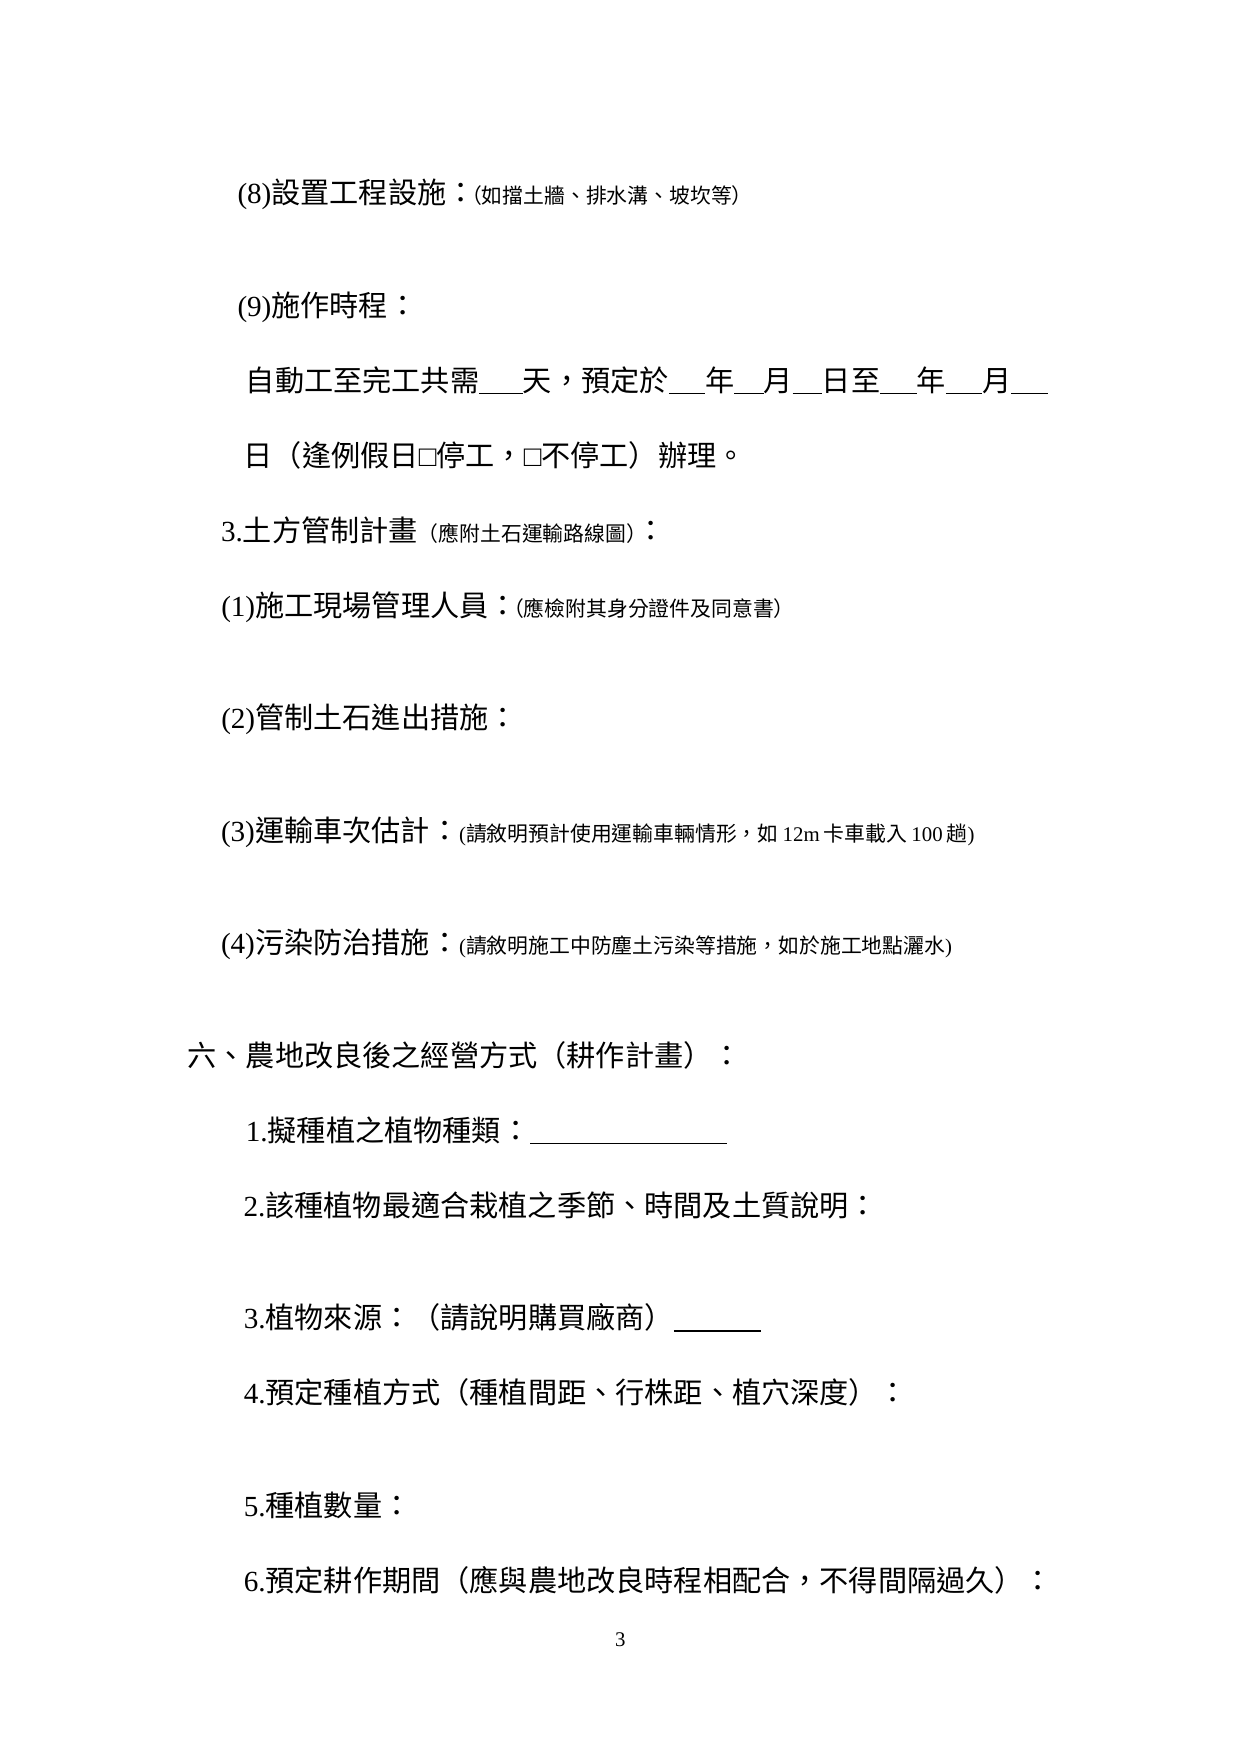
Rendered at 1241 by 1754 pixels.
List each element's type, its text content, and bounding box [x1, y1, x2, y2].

text 自動工至完工共需 天，預定於 年 月 日至 年 月 日（逢例假日□停工，□不停工）辦理。 [243, 341, 1053, 491]
text 3.植物來源：（請說明購買廠商） [243, 1278, 1053, 1353]
text (3)運輸車次估計：(請敘明預計使用運輸車輛情形，如12m卡車載入100趟) [187, 791, 1053, 866]
text 1.擬種植之植物種類： [187, 1091, 1053, 1166]
text 5.種植數量： [243, 1466, 1053, 1541]
text 6.預定耕作期間（應與農地改良時程相配合，不得間隔過久）： [243, 1541, 1053, 1616]
text 4.預定種植方式（種植間距、行株距、植穴深度）： [243, 1353, 1053, 1428]
text 六、農地改良後之經營方式（耕作計畫）： [187, 1016, 1053, 1091]
text (4)污染防治措施：(請敘明施工中防塵土污染等措施，如於施工地點灑水) [187, 903, 1053, 978]
text (2)管制土石進出措施： [221, 678, 1053, 753]
text (9)施作時程： [237, 266, 1053, 341]
text 3.土方管制計畫（應附土石運輸路線圖）： [187, 491, 1053, 566]
text (1)施工現場管理人員：（應檢附其身分證件及同意書） [221, 566, 1053, 641]
text 2.該種植物最適合栽植之季節、時間及土質說明： [187, 1166, 1053, 1241]
text (8)設置工程設施：（如擋土牆、排水溝、坡坎等） [237, 153, 1053, 228]
